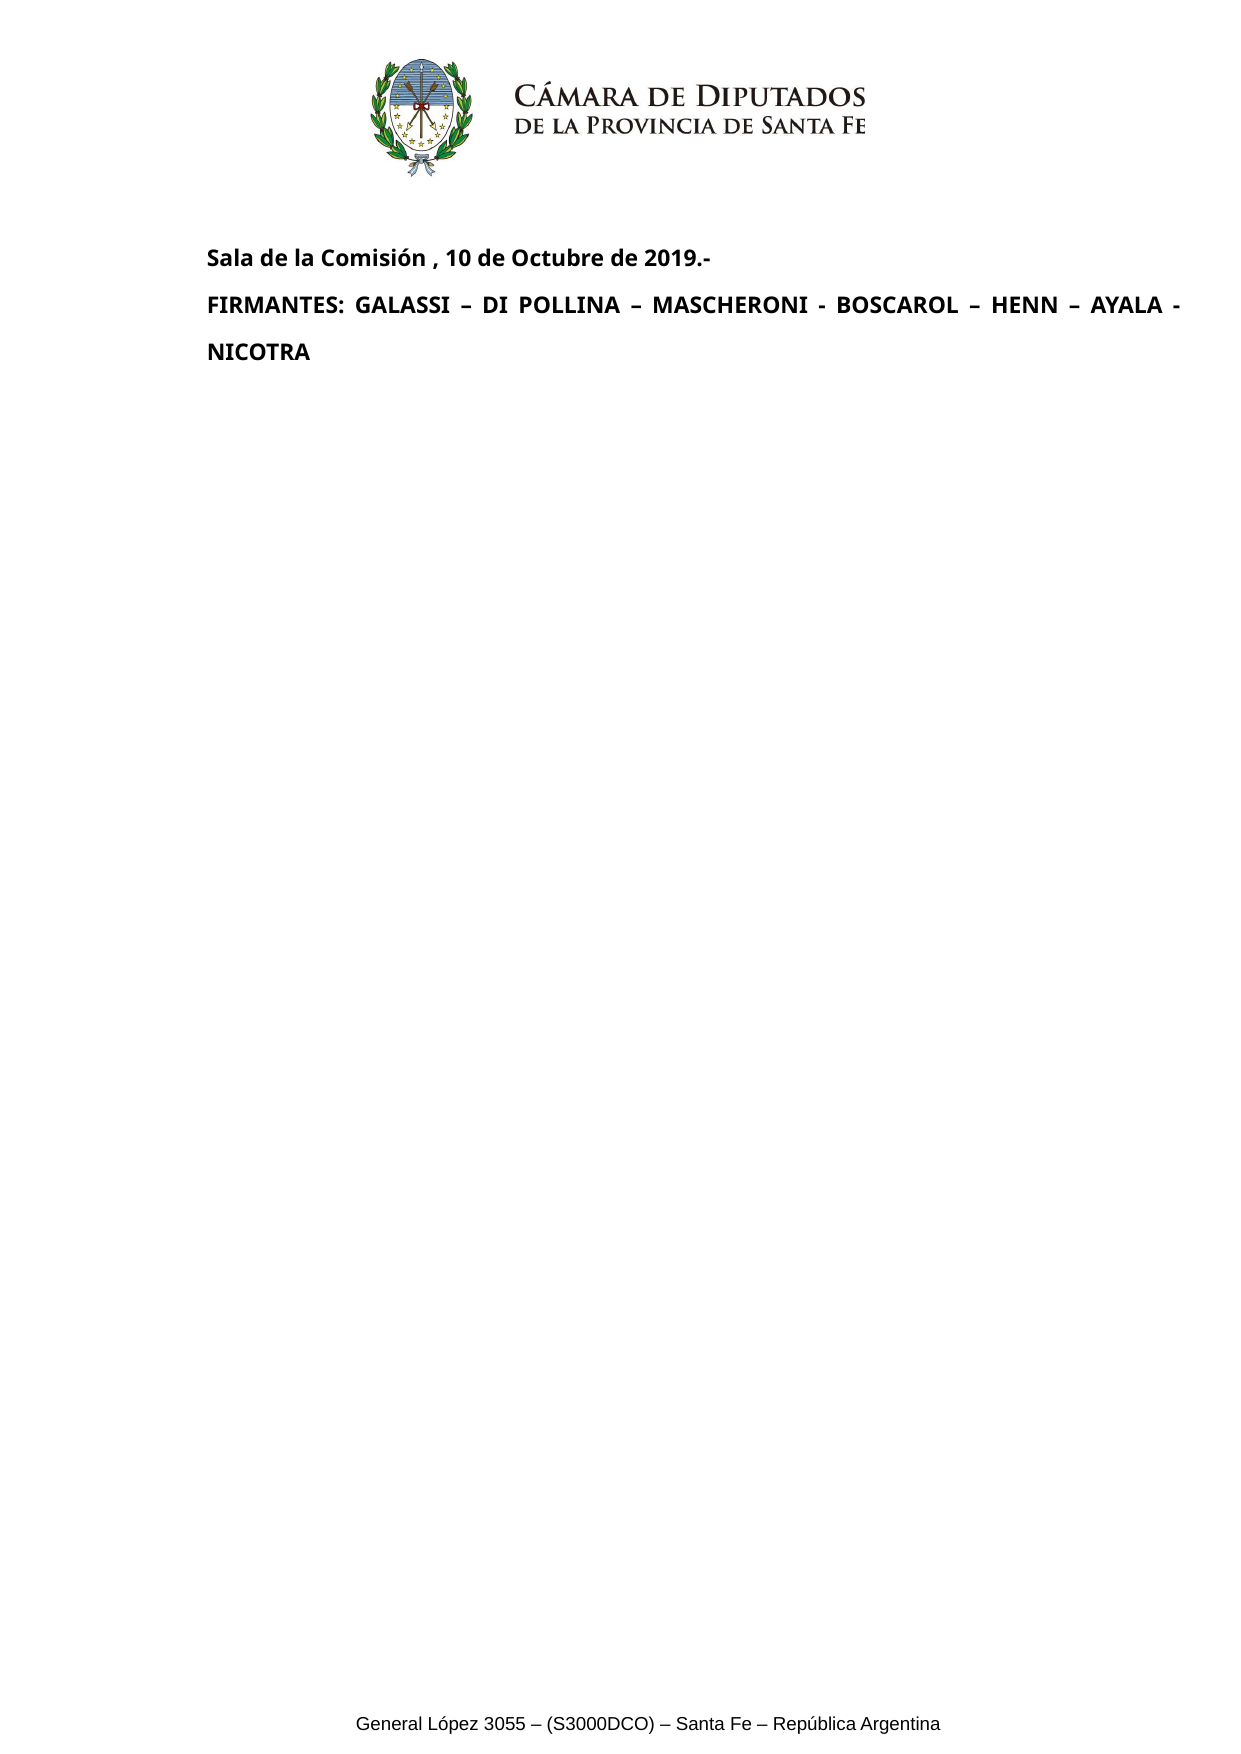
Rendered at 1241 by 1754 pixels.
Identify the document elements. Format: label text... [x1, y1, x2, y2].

text Sala de la Comisión , 10 de Octubre de 2019.- [207, 242, 1182, 273]
text FIRMANTES: GALASSI – DI POLLINA – MASCHERONI - BOSCAROL – HENN – AYALA - NICOTRA [207, 289, 1182, 367]
picture [370, 59, 866, 181]
